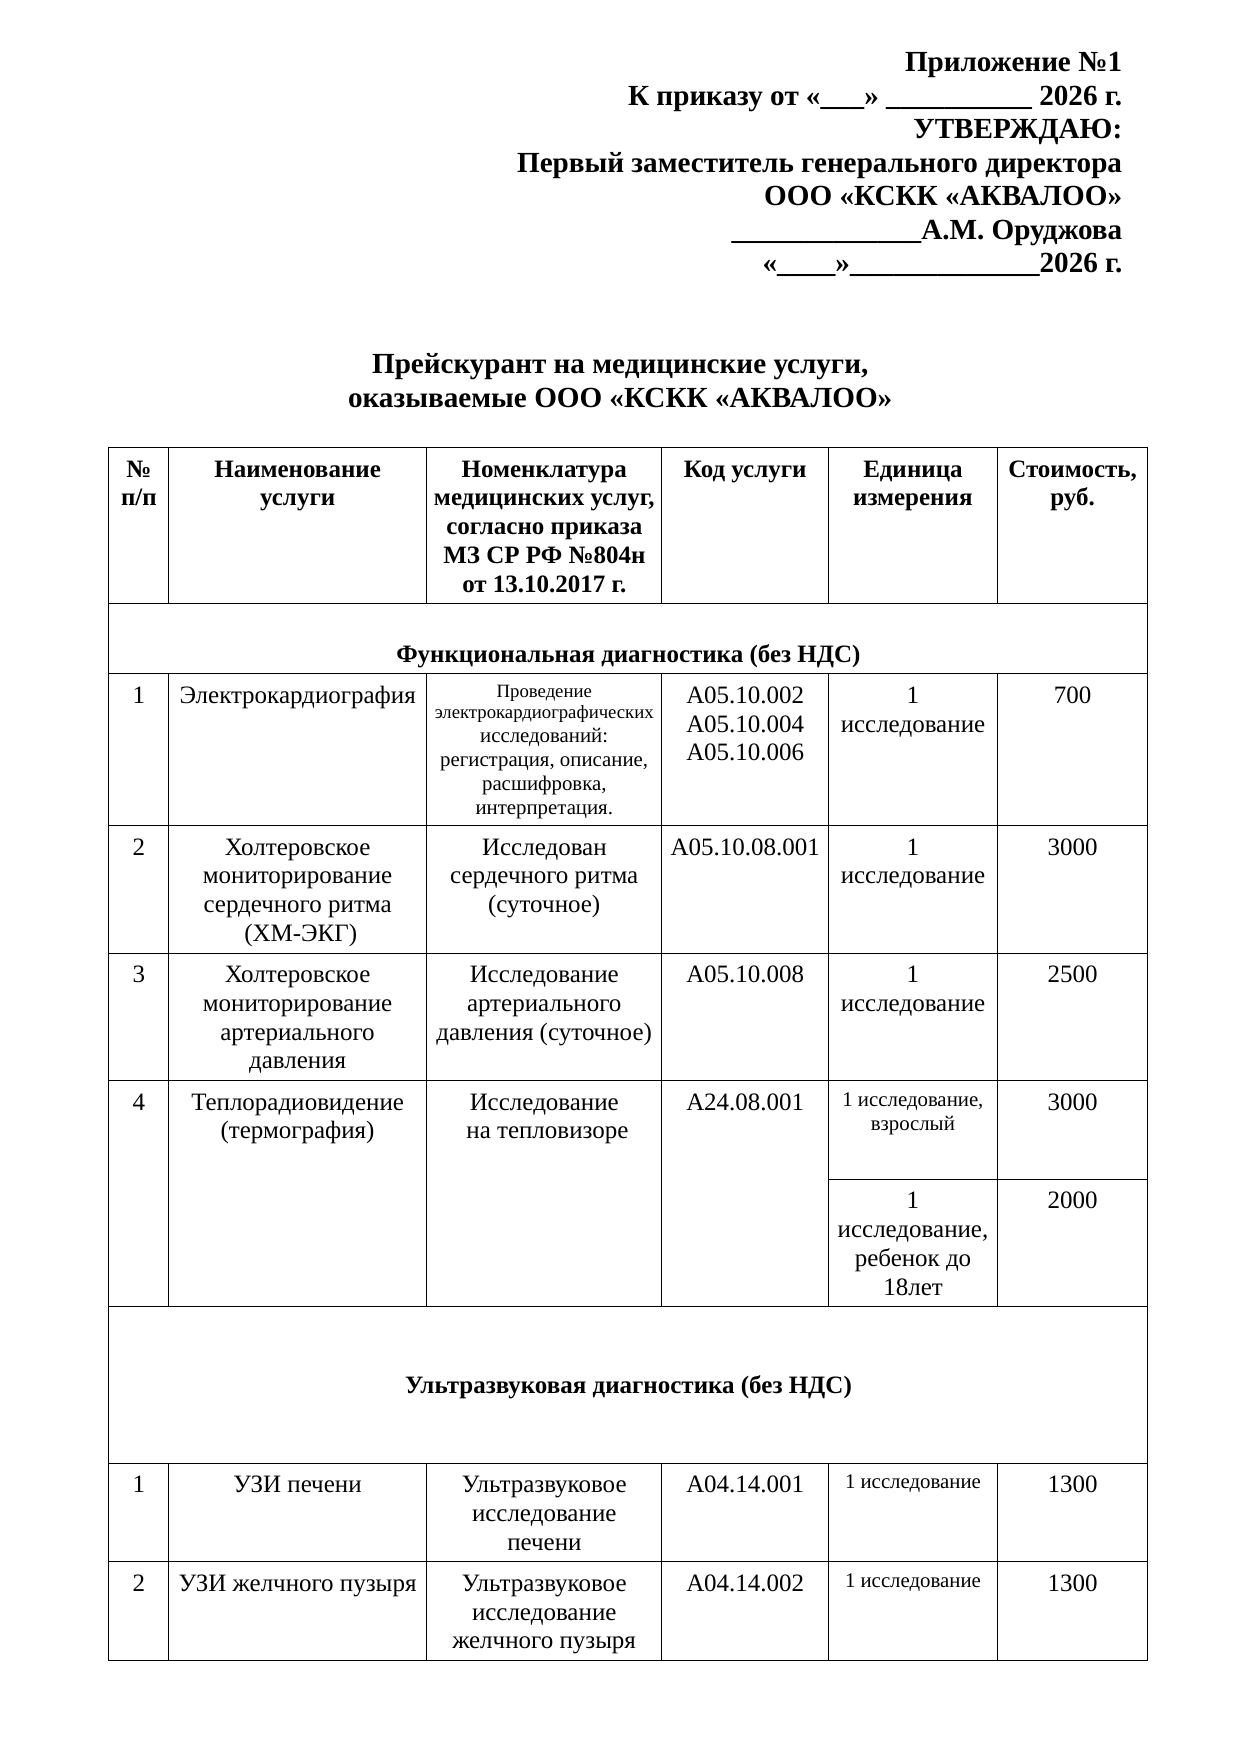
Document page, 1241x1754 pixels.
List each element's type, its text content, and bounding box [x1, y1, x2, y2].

table_cell 1 [109, 674, 168, 825]
table_header Код услуги [662, 448, 828, 603]
table_cell 3 [109, 954, 168, 1080]
table_cell 1 [109, 1464, 168, 1561]
table_cell 1 исследование [829, 954, 997, 1080]
table_header Стоимость, руб. [998, 448, 1147, 603]
table_cell УЗИ желчного пузыря [169, 1562, 426, 1660]
text Прейскурант на медицинские услуги, [118, 346, 1122, 380]
table_cell 2 [109, 1562, 168, 1660]
table_header Наименование услуги [169, 448, 426, 603]
table_header № п/п [109, 448, 168, 603]
table_cell Ультразвуковая диагностика (без НДС) [109, 1307, 1147, 1462]
table_cell УЗИ печени [169, 1464, 426, 1561]
table_header Единица измерения [829, 448, 997, 603]
table_cell 1 исследование [829, 1464, 997, 1561]
table_cell Электрокардиография [169, 674, 426, 825]
table_cell 1 исследование, ребенок до 18лет [829, 1180, 997, 1306]
table_cell 1300 [998, 1464, 1147, 1561]
table_cell 2500 [998, 954, 1147, 1080]
text Первый заместитель генерального директора [118, 145, 1122, 178]
text _____________А.М. Оруджова [118, 212, 1122, 246]
text оказываемые ООО «КСКК «АКВАЛОО» [118, 380, 1122, 413]
table_cell 4 [109, 1081, 168, 1306]
table_cell Теплорадиовидение (термография) [169, 1081, 426, 1306]
text К приказу от «___» __________ 2026 г. [118, 78, 1122, 111]
table_cell 2000 [998, 1180, 1147, 1306]
table_cell Исследован сердечного ритма (суточное) [427, 826, 661, 952]
table_cell 1 исследование [829, 1562, 997, 1660]
table_cell Ультразвуковое исследование печени [427, 1464, 661, 1561]
table_cell Холтеровское мониторирование сердечного ритма (ХМ-ЭКГ) [169, 826, 426, 952]
table_cell 3000 [998, 826, 1147, 952]
table_cell Исследование на тепловизоре [427, 1081, 661, 1306]
table_cell А04.14.002 [662, 1562, 828, 1660]
table_cell А05.10.08.001 [662, 826, 828, 952]
table_cell А24.08.001 [662, 1081, 828, 1306]
text ООО «КСКК «АКВАЛОО» [118, 178, 1122, 212]
table_cell 1300 [998, 1562, 1147, 1660]
table_cell 1 исследование [829, 826, 997, 952]
table_header Номенклатура медицинских услуг, согласно приказа МЗ СР РФ №804н от 13.10.2017 г. [427, 448, 661, 603]
table_cell Исследование артериального давления (суточное) [427, 954, 661, 1080]
table_cell А05.10.008 [662, 954, 828, 1080]
table_cell 700 [998, 674, 1147, 825]
table_cell А05.10.002 А05.10.004 А05.10.006 [662, 674, 828, 825]
text «____»_____________2026 г. [118, 246, 1122, 279]
table_cell 3000 [998, 1081, 1147, 1179]
table_cell Холтеровское мониторирование артериального давления [169, 954, 426, 1080]
text УТВЕРЖДАЮ: [118, 111, 1122, 145]
text Приложение №1 [118, 44, 1122, 78]
table_cell Функциональная диагностика (без НДС) [109, 604, 1147, 673]
table_cell 2 [109, 826, 168, 952]
table_cell Ультразвуковое исследование желчного пузыря [427, 1562, 661, 1660]
table_cell 1 исследование, взрослый [829, 1081, 997, 1179]
table_cell Проведение электрокардиографических исследований: регистрация, описание, расшифровка, интерпретация. [427, 674, 661, 825]
table_cell А04.14.001 [662, 1464, 828, 1561]
table_cell 1 исследование [829, 674, 997, 825]
